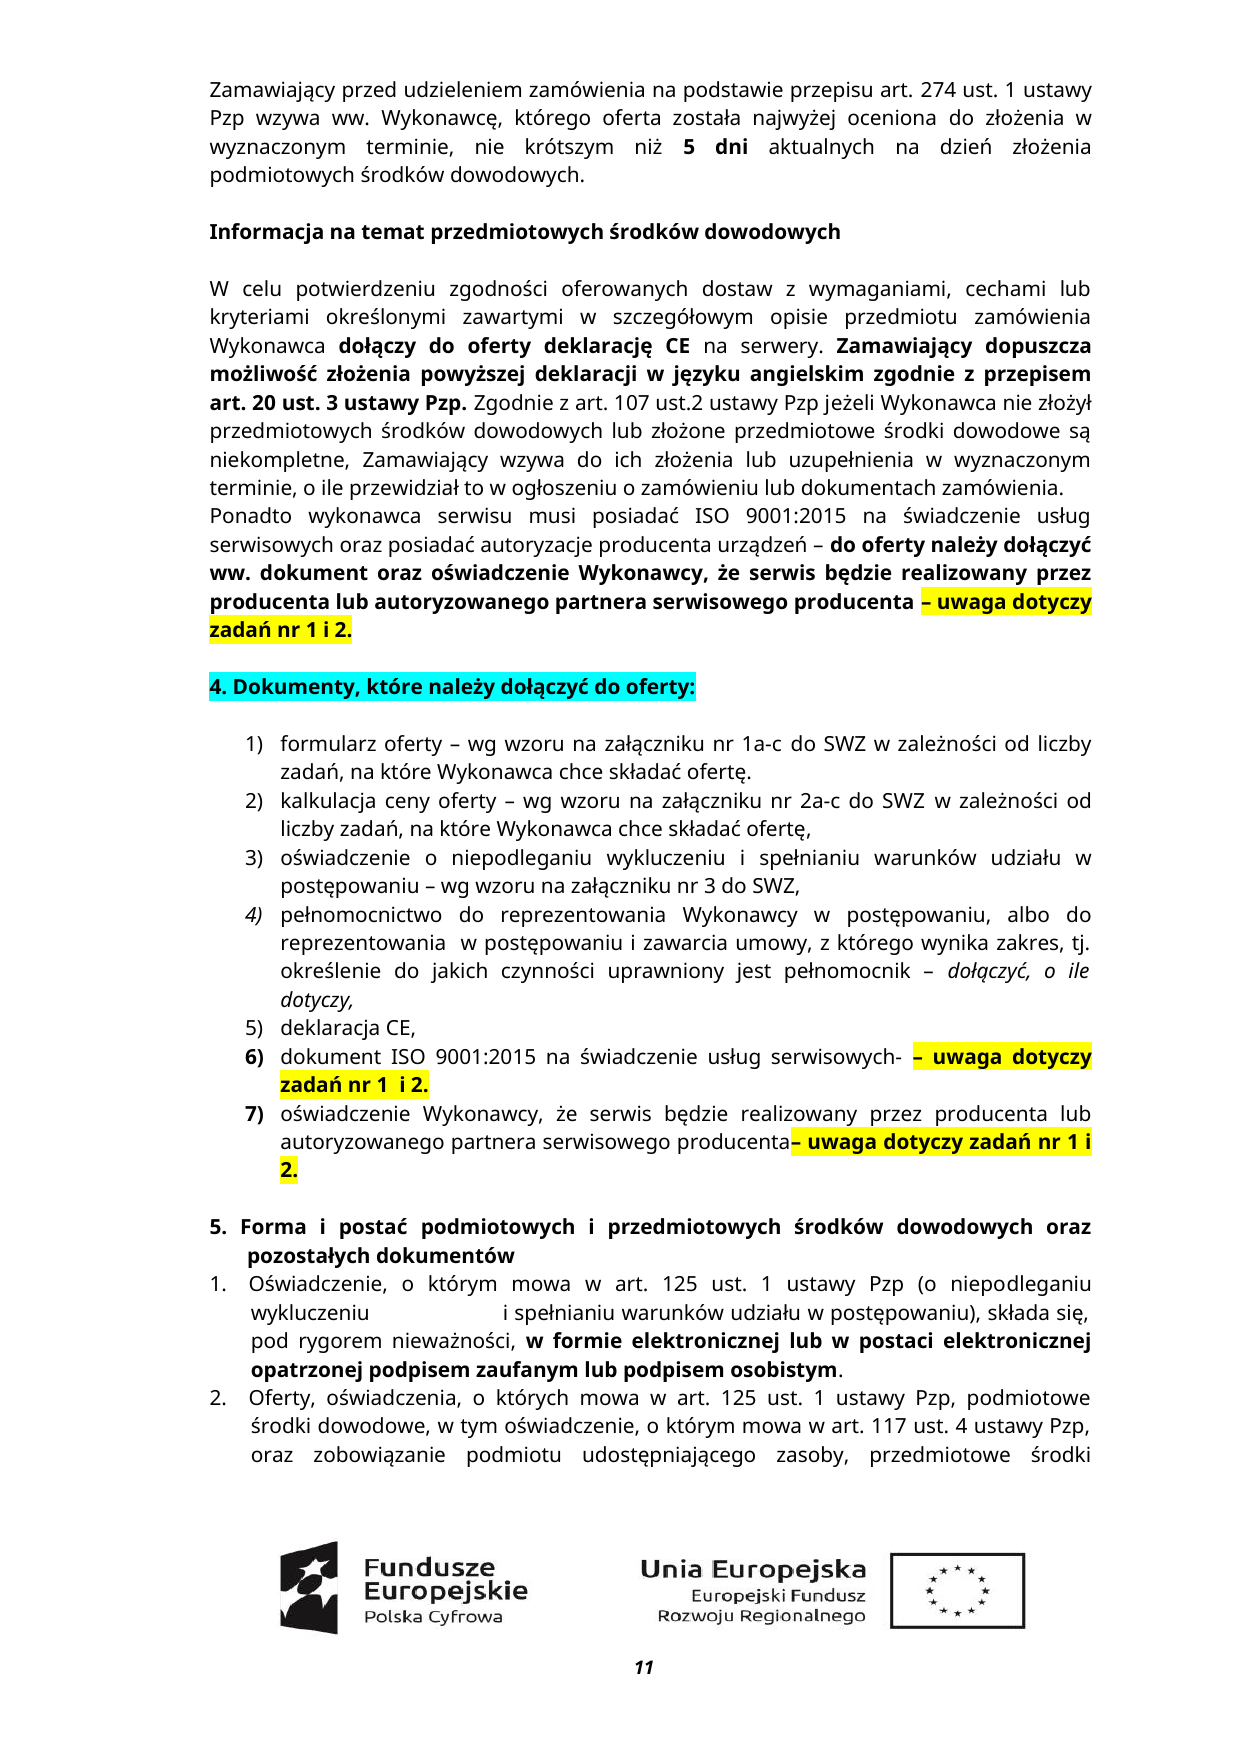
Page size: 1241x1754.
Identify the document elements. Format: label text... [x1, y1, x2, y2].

subtitle 5. Forma i postać podmiotowych i przedmiotowych środków dowodowych oraz pozostałych dokumentów [209, 1212, 1092, 1269]
list Oferty, oświadczenia, o których mowa w art. 125 ust. 1 ustawy Pzp, podmiotowe środki dowodowe, w tym oświadczenie, o którym mowa w art. 117 ust. 4 ustawy Pzp, oraz zobowiązanie podmiotu udostępniającego zasoby, przedmiotowe środki [209, 1383, 1092, 1468]
list pełnomocnictwo do reprezentowania Wykonawcy w postępowaniu, albo do reprezentowania w postępowaniu i zawarcia umowy, z którego wynika zakres, tj. określenie do jakich czynności uprawniony jest pełnomocnik – dołączyć, o ile dotyczy, [245, 900, 1092, 1013]
text Informacja na temat przedmiotowych środków dowodowych [209, 217, 1092, 246]
list kalkulacja ceny oferty – wg wzoru na załączniku nr 2a-c do SWZ w zależności od liczby zadań, na które Wykonawca chce składać ofertę, [245, 786, 1092, 843]
list dokument ISO 9001:2015 na świadczenie usług serwisowych- – uwaga dotyczy zadań nr 1 i 2. [245, 1042, 1092, 1099]
list oświadczenie Wykonawcy, że serwis będzie realizowany przez producenta lub autoryzowanego partnera serwisowego producenta– uwaga dotyczy zadań nr 1 i 2. [245, 1099, 1092, 1184]
subtitle 4. Dokumenty, które należy dołączyć do oferty: [209, 672, 1092, 701]
text Ponadto wykonawca serwisu musi posiadać ISO 9001:2015 na świadczenie usług serwisowych oraz posiadać autoryzacje producenta urządzeń – do oferty należy dołączyć ww. dokument oraz oświadczenie Wykonawcy, że serwis będzie realizowany przez producenta lub autoryzowanego partnera serwisowego producenta – uwaga dotyczy zadań nr 1 i 2. [209, 502, 1092, 644]
text W celu potwierdzeniu zgodności oferowanych dostaw z wymaganiami, cechami lub kryteriami określonymi zawartymi w szczegółowym opisie przedmiotu zamówienia Wykonawca dołączy do oferty deklarację CE na serwery. Zamawiający dopuszcza możliwość złożenia powyższej deklaracji w języku angielskim zgodnie z przepisem art. 20 ust. 3 ustawy Pzp. Zgodnie z art. 107 ust.2 ustawy Pzp jeżeli Wykonawca nie złożył przedmiotowych środków dowodowych lub złożone przedmiotowe środki dowodowe są niekompletne, Zamawiający wzywa do ich złożenia lub uzupełnienia w wyznaczonym terminie, o ile przewidział to w ogłoszeniu o zamówieniu lub dokumentach zamówienia. [209, 274, 1092, 502]
list Zamawiający przed udzieleniem zamówienia na podstawie przepisu art. 274 ust. 1 ustawy Pzp wzywa ww. Wykonawcę, którego oferta została najwyżej oceniona do złożenia w wyznaczonym terminie, nie krótszym niż 5 dni aktualnych na dzień złożenia podmiotowych środków dowodowych. [209, 75, 1092, 189]
list oświadczenie o niepodleganiu wykluczeniu i spełnianiu warunków udziału w postępowaniu – wg wzoru na załączniku nr 3 do SWZ, [245, 843, 1092, 900]
list deklaracja CE, [245, 1013, 1092, 1042]
list Oświadczenie, o którym mowa w art. 125 ust. 1 ustawy Pzp (o niepodleganiu wykluczeniu i spełnianiu warunków udziału w postępowaniu), składa się, pod rygorem nieważności, w formie elektronicznej lub w postaci elektronicznej opatrzonej podpisem zaufanym lub podpisem osobistym. [209, 1269, 1092, 1383]
list formularz oferty – wg wzoru na załączniku nr 1a-c do SWZ w zależności od liczby zadań, na które Wykonawca chce składać ofertę. [245, 729, 1092, 786]
